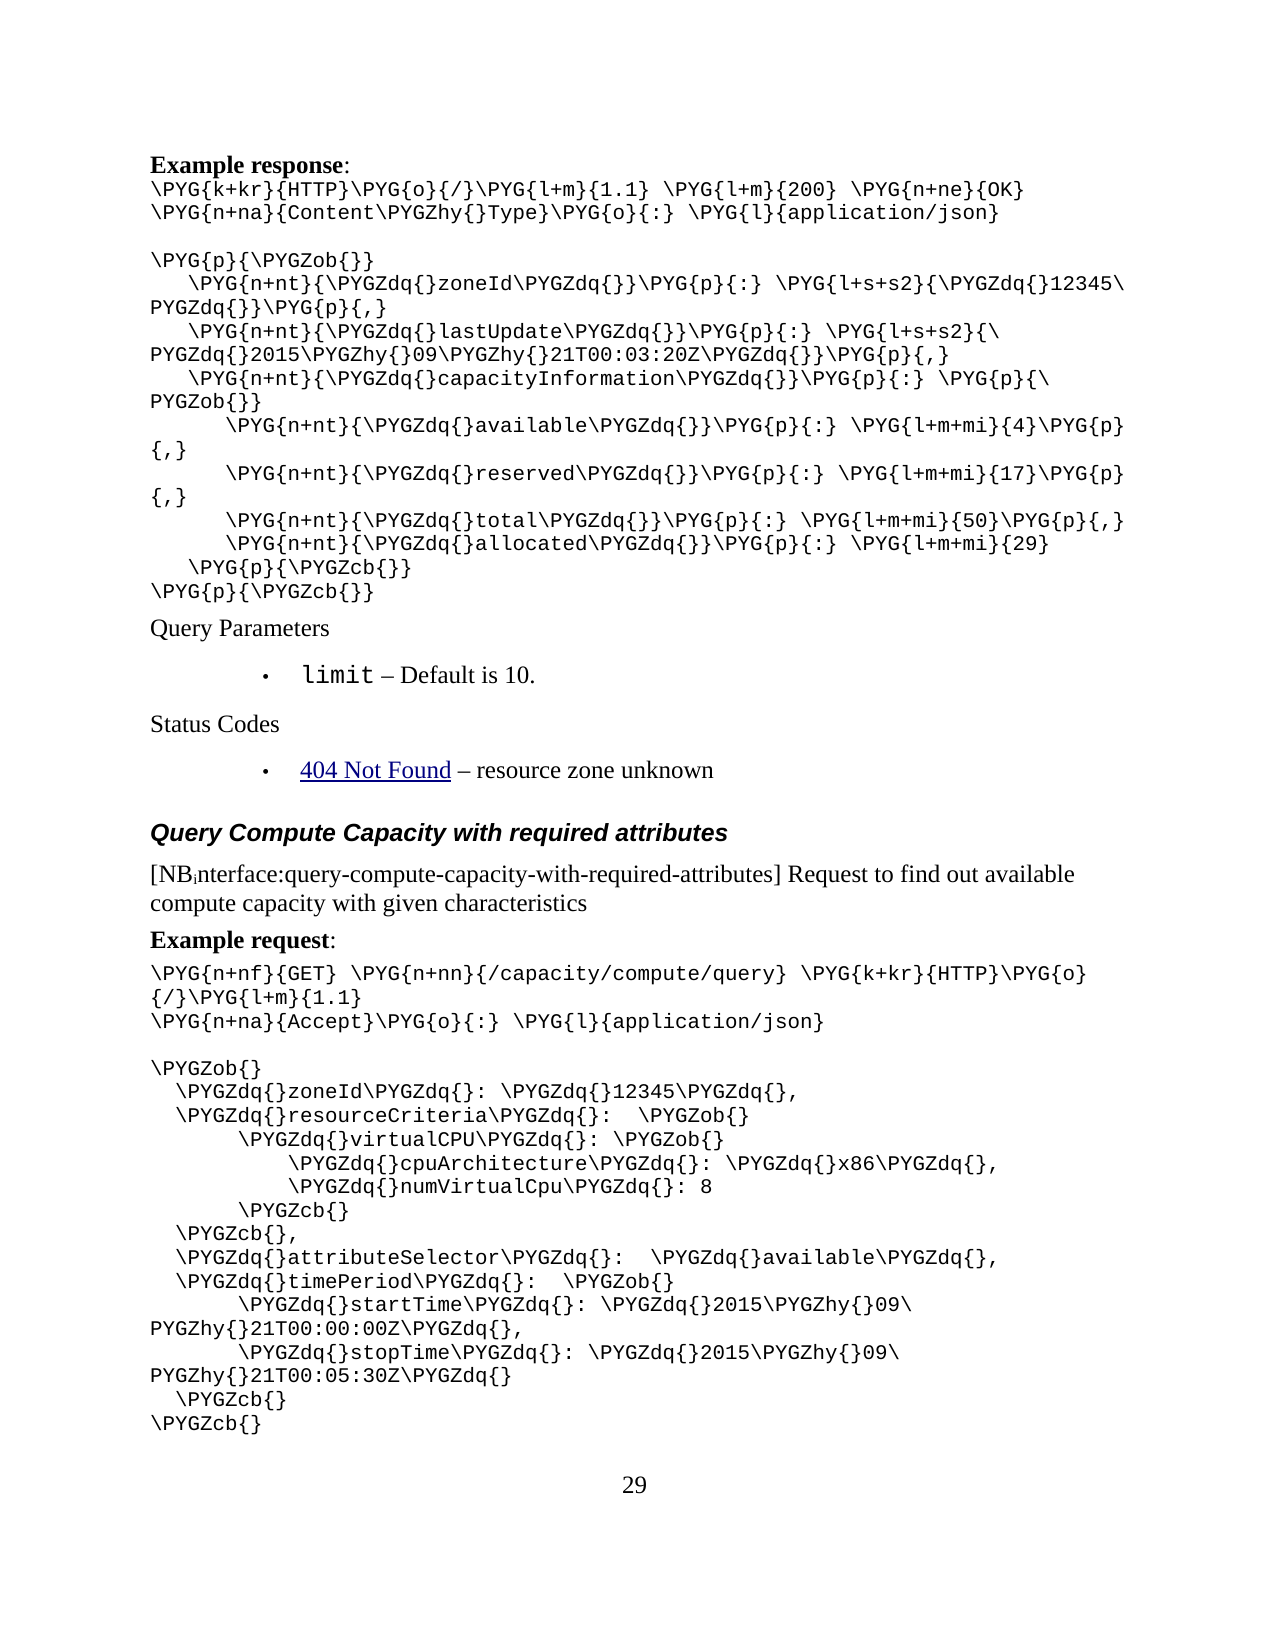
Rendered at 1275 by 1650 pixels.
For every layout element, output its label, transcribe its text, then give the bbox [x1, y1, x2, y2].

text \PYGZob{} [150, 1058, 1125, 1082]
text Query Parameters [150, 613, 1125, 642]
list 404 Not Found – resource zone unknown [262, 755, 1125, 784]
text \PYG{n+nt}{\PYGZdq{}capacityInformation\PYGZdq{}}\PYG{p}{:} \PYG{p}{\PYGZob{}} [150, 368, 1125, 415]
text Example response: [150, 150, 1125, 179]
subtitle Query Compute Capacity with required attributes [150, 818, 1125, 847]
text \PYG{n+nt}{\PYGZdq{}total\PYGZdq{}}\PYG{p}{:} \PYG{l+m+mi}{50}\PYG{p}{,} [150, 510, 1125, 533]
text \PYG{n+na}{Accept}\PYG{o}{:} \PYG{l}{application/json} [150, 1011, 1125, 1034]
text \PYG{k+kr}{HTTP}\PYG{o}{/}\PYG{l+m}{1.1} \PYG{l+m}{200} \PYG{n+ne}{OK} [150, 179, 1125, 202]
text \PYGZdq{}startTime\PYGZdq{}: \PYGZdq{}2015\PYGZhy{}09\PYGZhy{}21T00:00:00Z\PYGZdq{}, [150, 1294, 1125, 1342]
text \PYGZdq{}zoneId\PYGZdq{}: \PYGZdq{}12345\PYGZdq{}, [150, 1082, 1125, 1105]
text \PYGZcb{} [150, 1389, 1125, 1413]
text \PYG{n+nf}{GET} \PYG{n+nn}{/capacity/compute/query} \PYG{k+kr}{HTTP}\PYG{o}{/}\PYG{l+m}{1.1} [150, 963, 1125, 1011]
text \PYGZdq{}stopTime\PYGZdq{}: \PYGZdq{}2015\PYGZhy{}09\PYGZhy{}21T00:05:30Z\PYGZdq{} [150, 1342, 1125, 1389]
text \PYGZdq{}attributeSelector\PYGZdq{}: \PYGZdq{}available\PYGZdq{}, [150, 1247, 1125, 1271]
text \PYG{n+nt}{\PYGZdq{}available\PYGZdq{}}\PYG{p}{:} \PYG{l+m+mi}{4}\PYG{p}{,} [150, 415, 1125, 462]
text \PYG{n+nt}{\PYGZdq{}allocated\PYGZdq{}}\PYG{p}{:} \PYG{l+m+mi}{29} [150, 533, 1125, 557]
text \PYG{p}{\PYGZob{}} [150, 250, 1125, 273]
text \PYG{n+nt}{\PYGZdq{}zoneId\PYGZdq{}}\PYG{p}{:} \PYG{l+s+s2}{\PYGZdq{}12345\PYGZdq{}}\PYG{p}{,} [150, 273, 1125, 321]
text \PYGZdq{}virtualCPU\PYGZdq{}: \PYGZob{} [150, 1129, 1125, 1152]
text Status Codes [150, 709, 1125, 737]
text \PYG{n+na}{Content\PYGZhy{}Type}\PYG{o}{:} \PYG{l}{application/json} [150, 202, 1125, 226]
text \PYGZcb{} [150, 1200, 1125, 1223]
text \PYG{n+nt}{\PYGZdq{}reserved\PYGZdq{}}\PYG{p}{:} \PYG{l+m+mi}{17}\PYG{p}{,} [150, 462, 1125, 510]
text \PYGZdq{}cpuArchitecture\PYGZdq{}: \PYGZdq{}x86\PYGZdq{}, [150, 1152, 1125, 1176]
text \PYGZcb{}, [150, 1223, 1125, 1247]
text \PYGZdq{}numVirtualCpu\PYGZdq{}: 8 [150, 1176, 1125, 1200]
text \PYGZdq{}resourceCriteria\PYGZdq{}: \PYGZob{} [150, 1105, 1125, 1129]
text \PYG{p}{\PYGZcb{}} [150, 581, 1125, 604]
text \PYG{n+nt}{\PYGZdq{}lastUpdate\PYGZdq{}}\PYG{p}{:} \PYG{l+s+s2}{\PYGZdq{}2015\PYGZhy{}09\PYGZhy{}21T00:03:20Z\PYGZdq{}}\PYG{p}{,} [150, 321, 1125, 368]
text \PYG{p}{\PYGZcb{}} [150, 557, 1125, 581]
text \PYGZcb{} [150, 1413, 1125, 1436]
text [NBinterface:query-compute-capacity-with-required-attributes] Request to find out available compute capacity with given characteristics [150, 859, 1125, 917]
list limit – Default is 10. [262, 660, 1125, 691]
text \PYGZdq{}timePeriod\PYGZdq{}: \PYGZob{} [150, 1271, 1125, 1294]
text Example request: [150, 926, 1125, 954]
